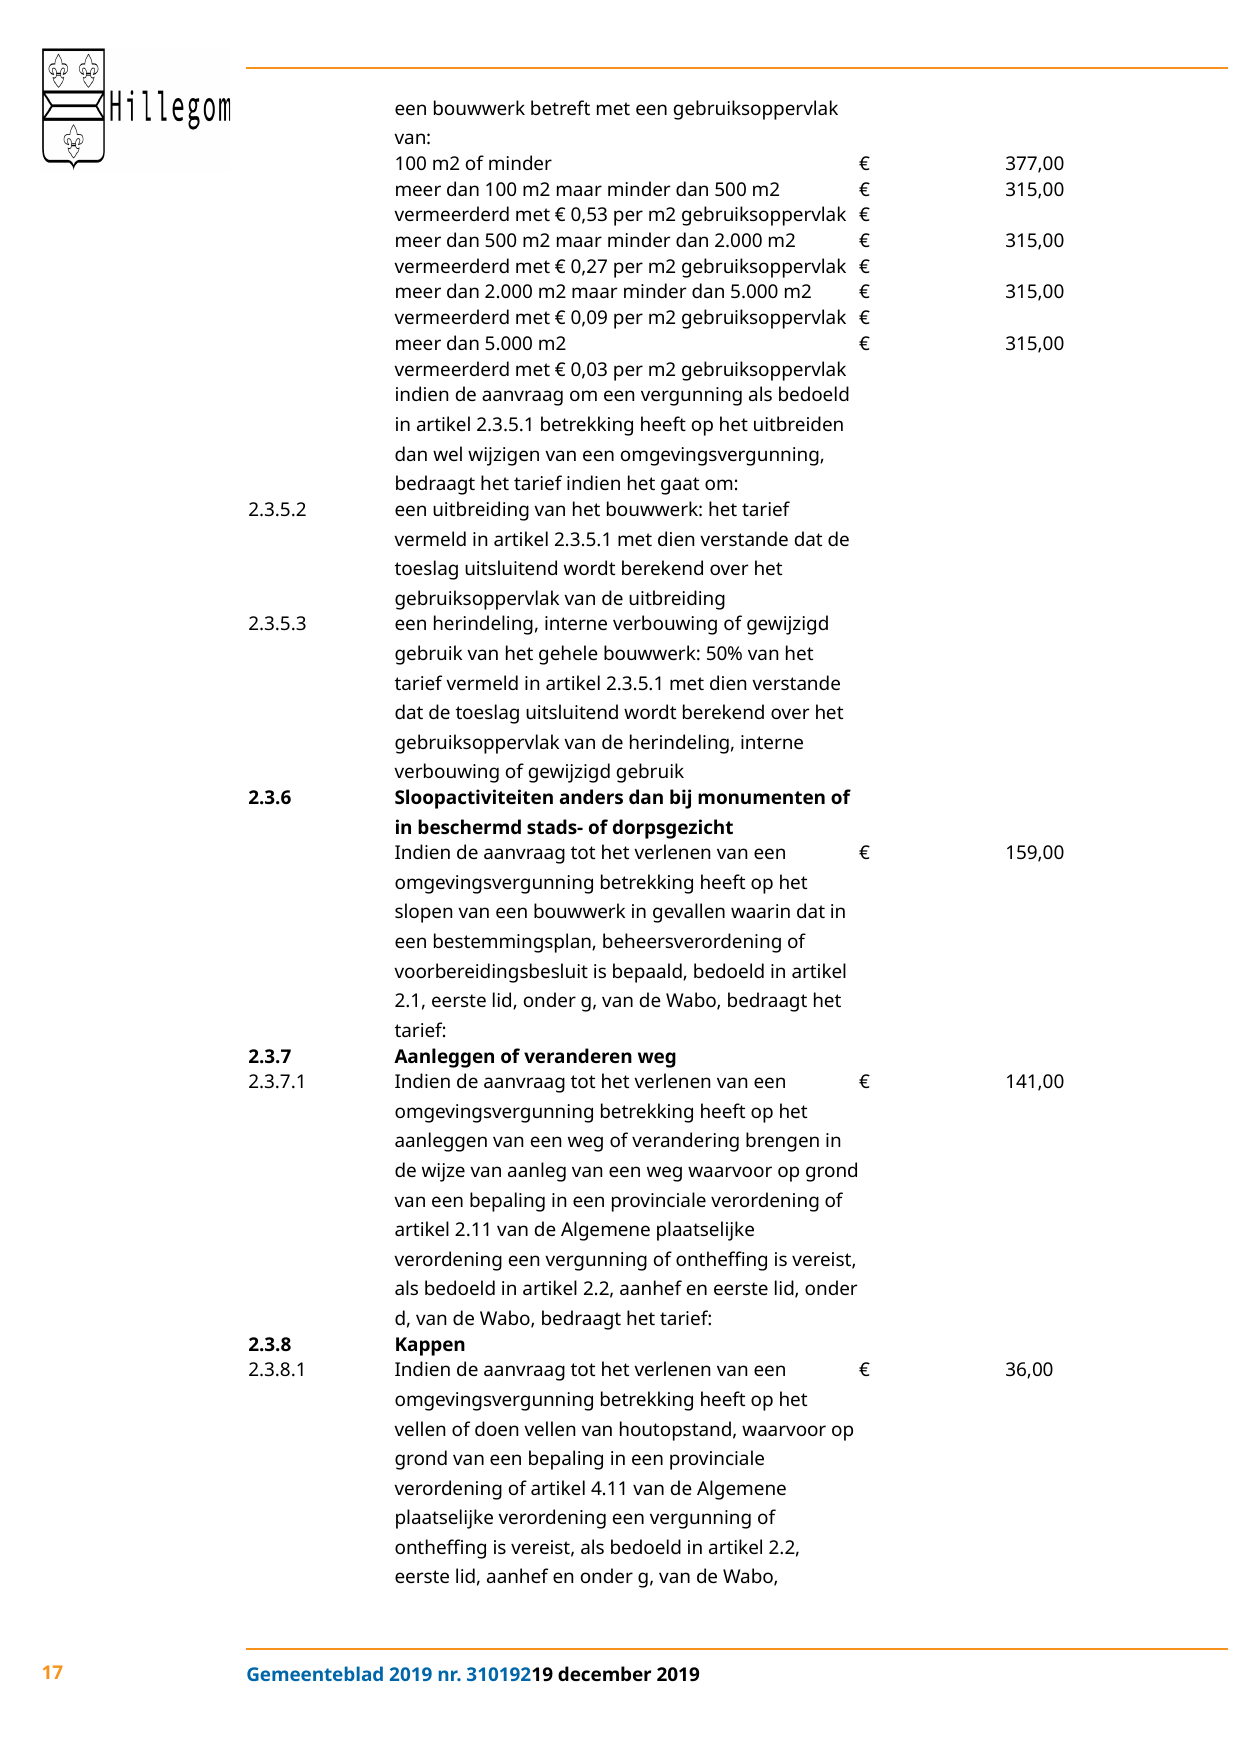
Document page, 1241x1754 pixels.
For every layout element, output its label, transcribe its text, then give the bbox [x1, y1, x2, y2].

table_cell 315,00 [1005, 279, 1152, 304]
table_cell een herindeling, interne verbouwing of gewijzigd gebruik van het gehele bouwwerk: 50% van het tarief vermeld in artikel 2.3.5.1 met dien verstande dat de toeslag uitsluitend wordt berekend over het gebruiksoppervlak van de herindeling, interne verbouwing of gewijzigd gebruik [394, 611, 859, 784]
table_cell [859, 1331, 1005, 1357]
table_cell [1005, 253, 1152, 279]
table_cell meer dan 2.000 m2 maar minder dan 5.000 m2 [394, 279, 859, 304]
table_cell meer dan 500 m2 maar minder dan 2.000 m2 [394, 227, 859, 253]
table_cell [859, 611, 1005, 784]
table_cell € [859, 279, 1005, 304]
table_cell € [859, 227, 1005, 253]
table_cell € [859, 1357, 1005, 1589]
table_cell [248, 330, 394, 356]
table_cell 315,00 [1005, 176, 1152, 202]
table_cell Indien de aanvraag tot het verlenen van een omgevingsvergunning betrekking heeft op het slopen van een bouwwerk in gevallen waarin dat in een bestemmingsplan, beheersverordening of voorbereidingsbesluit is bepaald, bedoeld in artikel 2.1, eerste lid, onder g, van de Wabo, bedraagt het tarief: [394, 840, 859, 1043]
table_cell 315,00 [1005, 227, 1152, 253]
table_cell 2.3.5.2 [248, 496, 394, 611]
table_cell een bouwwerk betreft met een gebruiksoppervlak van: [394, 95, 859, 150]
table_cell Indien de aanvraag tot het verlenen van een omgevingsvergunning betrekking heeft op het aanleggen van een weg of verandering brengen in de wijze van aanleg van een weg waarvoor op grond van een bepaling in een provinciale verordening of artikel 2.11 van de Algemene plaatselijke verordening een vergunning of ontheffing is vereist, als bedoeld in artikel 2.2, aanhef en eerste lid, onder d, van de Wabo, bedraagt het tarief: [394, 1069, 859, 1331]
table_cell [1005, 305, 1152, 330]
table_cell Sloopactiviteiten anders dan bij monumenten of in beschermd stads- of dorpsgezicht [394, 784, 859, 839]
table_cell vermeerderd met € 0,03 per m2 gebruiksoppervlak [394, 356, 859, 382]
table_cell [248, 150, 394, 176]
table_cell 315,00 [1005, 330, 1152, 356]
table_cell 2.3.6 [248, 784, 394, 839]
table_cell [1005, 356, 1152, 382]
table_cell meer dan 5.000 m2 [394, 330, 859, 356]
table_cell 2.3.8.1 [248, 1357, 394, 1589]
table_cell [1005, 611, 1152, 784]
table_cell Indien de aanvraag tot het verlenen van een omgevingsvergunning betrekking heeft op het vellen of doen vellen van houtopstand, waarvoor op grond van een bepaling in een provinciale verordening of artikel 4.11 van de Algemene plaatselijke verordening een vergunning of ontheffing is vereist, als bedoeld in artikel 2.2, eerste lid, aanhef en onder g, van de Wabo, [394, 1357, 859, 1589]
table_cell [248, 356, 394, 382]
table_cell [1005, 1043, 1152, 1068]
table_cell [859, 1043, 1005, 1068]
table_cell 377,00 [1005, 150, 1152, 176]
table_cell € [859, 305, 1005, 330]
table_cell [248, 95, 394, 150]
table_cell € [859, 330, 1005, 356]
table_cell vermeerderd met € 0,53 per m2 gebruiksoppervlak [394, 202, 859, 227]
table_cell [1005, 95, 1152, 150]
table_cell indien de aanvraag om een vergunning als bedoeld in artikel 2.3.5.1 betrekking heeft op het uitbreiden dan wel wijzigen van een omgevingsvergunning, bedraagt het tarief indien het gaat om: [394, 382, 859, 496]
table_cell [248, 202, 394, 227]
table_cell 2.3.8 [248, 1331, 394, 1357]
picture [41, 47, 231, 172]
table_cell [248, 227, 394, 253]
table_cell 2.3.7.1 [248, 1069, 394, 1331]
table_cell 2.3.5.3 [248, 611, 394, 784]
table_cell vermeerderd met € 0,09 per m2 gebruiksoppervlak [394, 305, 859, 330]
table_cell [1005, 382, 1152, 496]
table_cell [859, 95, 1005, 150]
table_cell [248, 279, 394, 304]
table_cell [1005, 496, 1152, 611]
table_cell [248, 382, 394, 496]
table_cell € [859, 253, 1005, 279]
table_cell vermeerderd met € 0,27 per m2 gebruiksoppervlak [394, 253, 859, 279]
table_cell [859, 356, 1005, 382]
table_cell [248, 305, 394, 330]
table_cell € [859, 176, 1005, 202]
table_cell [859, 382, 1005, 496]
table_cell [1005, 784, 1152, 839]
table_cell [248, 840, 394, 1043]
table_cell 36,00 [1005, 1357, 1152, 1589]
table_cell 2.3.7 [248, 1043, 394, 1068]
table_cell € [859, 150, 1005, 176]
table_cell € [859, 202, 1005, 227]
table_cell Aanleggen of veranderen weg [394, 1043, 859, 1068]
table_cell € [859, 1069, 1005, 1331]
table_cell [248, 253, 394, 279]
table_cell een uitbreiding van het bouwwerk: het tarief vermeld in artikel 2.3.5.1 met dien verstande dat de toeslag uitsluitend wordt berekend over het gebruiksoppervlak van de uitbreiding [394, 496, 859, 611]
table_cell Kappen [394, 1331, 859, 1357]
table_cell [248, 176, 394, 202]
table_cell [1005, 1331, 1152, 1357]
table_cell [859, 784, 1005, 839]
table_cell € [859, 840, 1005, 1043]
table_cell 159,00 [1005, 840, 1152, 1043]
table_cell 100 m2 of minder [394, 150, 859, 176]
table_cell [859, 496, 1005, 611]
table_cell [1005, 202, 1152, 227]
table_cell meer dan 100 m2 maar minder dan 500 m2 [394, 176, 859, 202]
table_cell 141,00 [1005, 1069, 1152, 1331]
